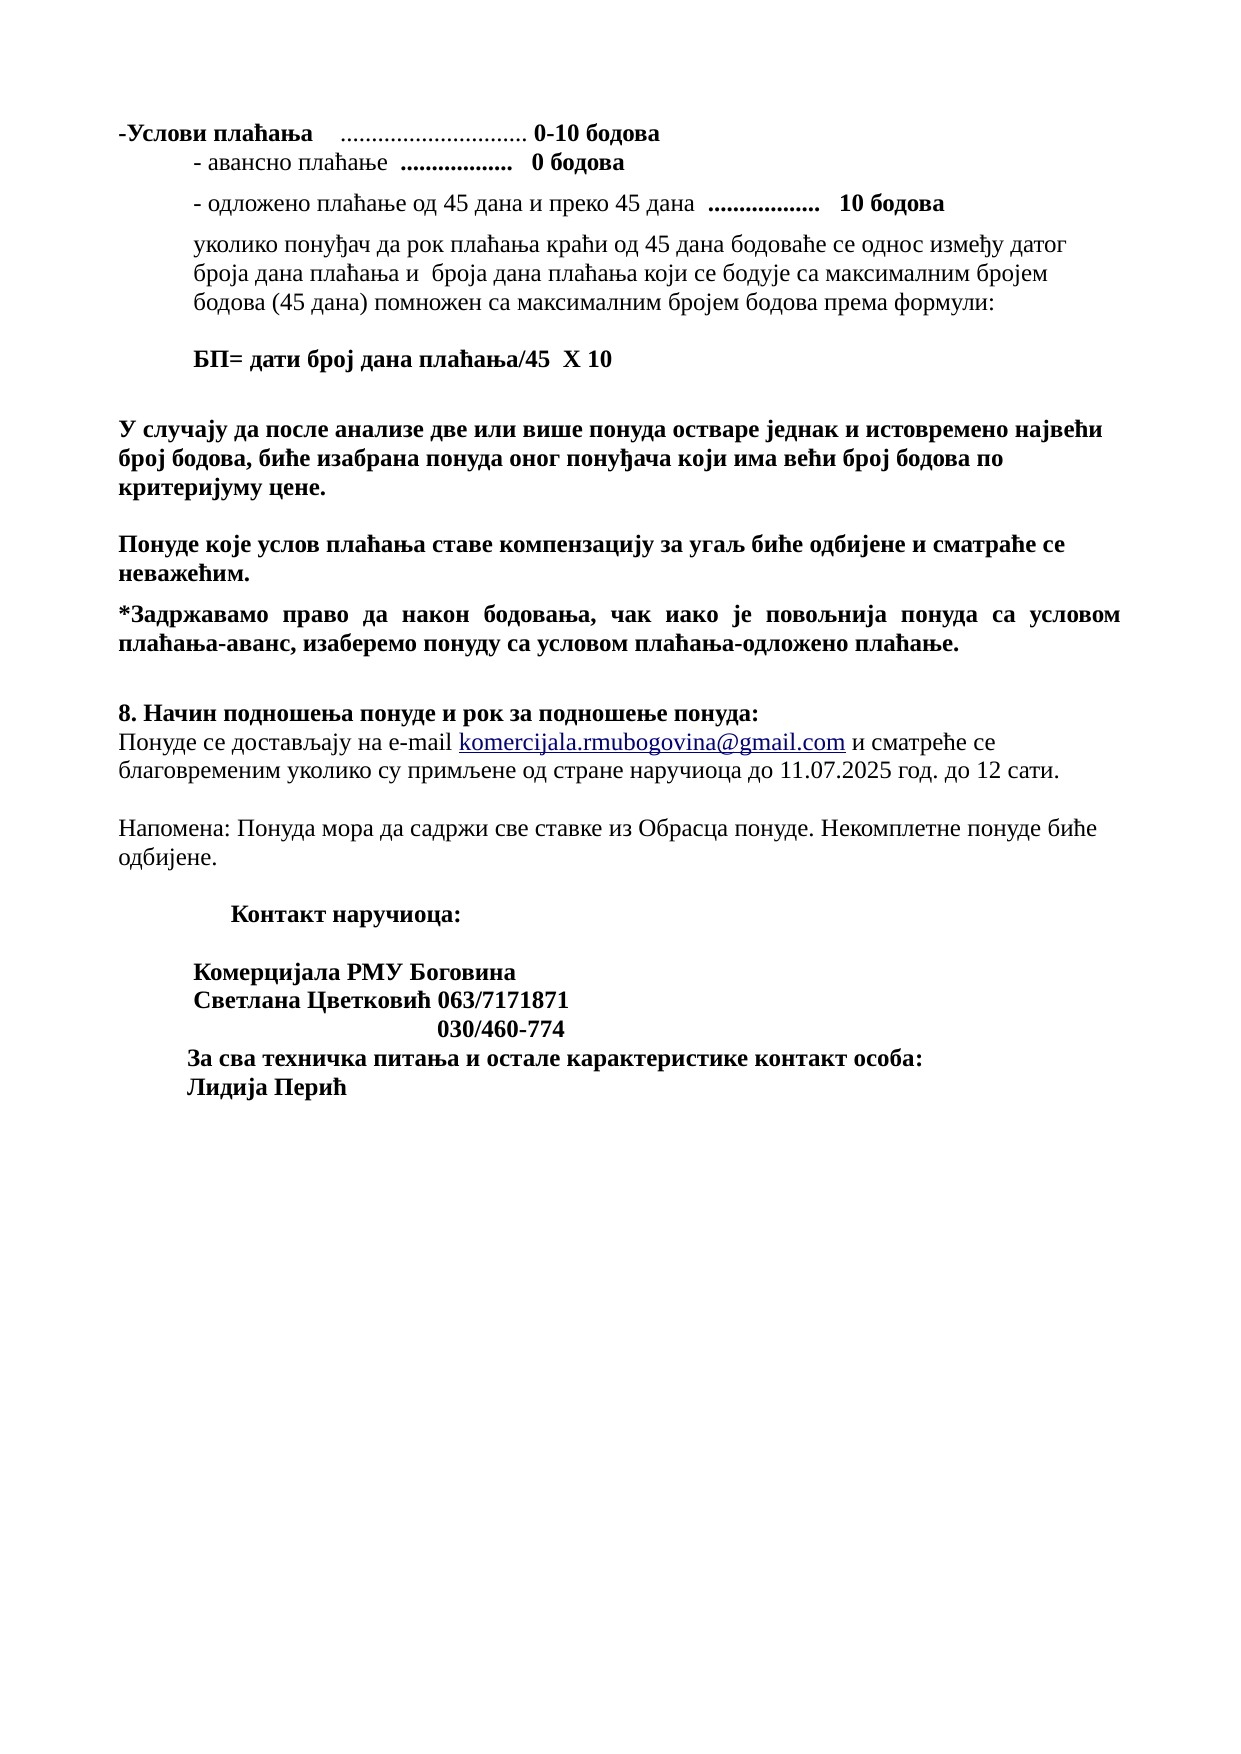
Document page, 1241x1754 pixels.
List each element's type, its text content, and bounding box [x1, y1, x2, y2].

text - одложено плаћање од 45 дана и преко 45 дана .................. 10 бодова [193, 188, 1122, 217]
list Контакт наручиоца: [193, 899, 1122, 928]
text уколико понуђач да рок плаћања краћи од 45 дана бодоваће се однос између датог броја дана плаћања и броја дана плаћања који се бодује са максималним бројем бодова (45 дана) помножен са максималним бројем бодова према формули: [193, 229, 1122, 316]
text -Услови плаћања .............................. 0-10 бодова [118, 118, 1122, 147]
text Напомена: Понуда мора да садржи све ставке из Обрасца понуде. Некомплетне понуде биће одбијене. [118, 813, 1122, 871]
text 8. Начин подношења понуде и рок за подношење понуда: [118, 698, 1122, 727]
text Понуде које услов плаћања ставе компензацију за угаљ биће одбијене и сматраће се неважећим. [118, 529, 1122, 587]
text *Задржавамо право да након бодовања, чак иако је повољнија понуда са условом плаћања-аванс, изаберемо понуду са условом плаћања-одложено плаћање. [118, 599, 1122, 657]
text - авансно плаћање .................. 0 бодова [193, 147, 1122, 176]
text БП= дати број дана плаћања/45 X 10 [193, 344, 1122, 373]
text Комерцијала РМУ Боговина [118, 957, 1122, 986]
text У случају да после анализе две или више понуда остваре једнак и истовремено највећи број бодова, биће изабрана понуда оног понуђача који има већи број бодова по критеријуму цене. [118, 414, 1122, 501]
text 030/460-774 [193, 1014, 1122, 1043]
text Понуде се достављају на e-mail komercijala.rmubogovina@gmail.com и сматреће се благовременим уколико су примљене од стране наручиоца до 11.07.2025 год. до 12 сати. [118, 727, 1122, 784]
text Светлана Цветковић 063/7171871 [193, 986, 1122, 1014]
text За сва техничка питања и остале карактеристике контакт особа: [118, 1043, 1122, 1072]
text Лидија Перић [118, 1072, 1122, 1101]
